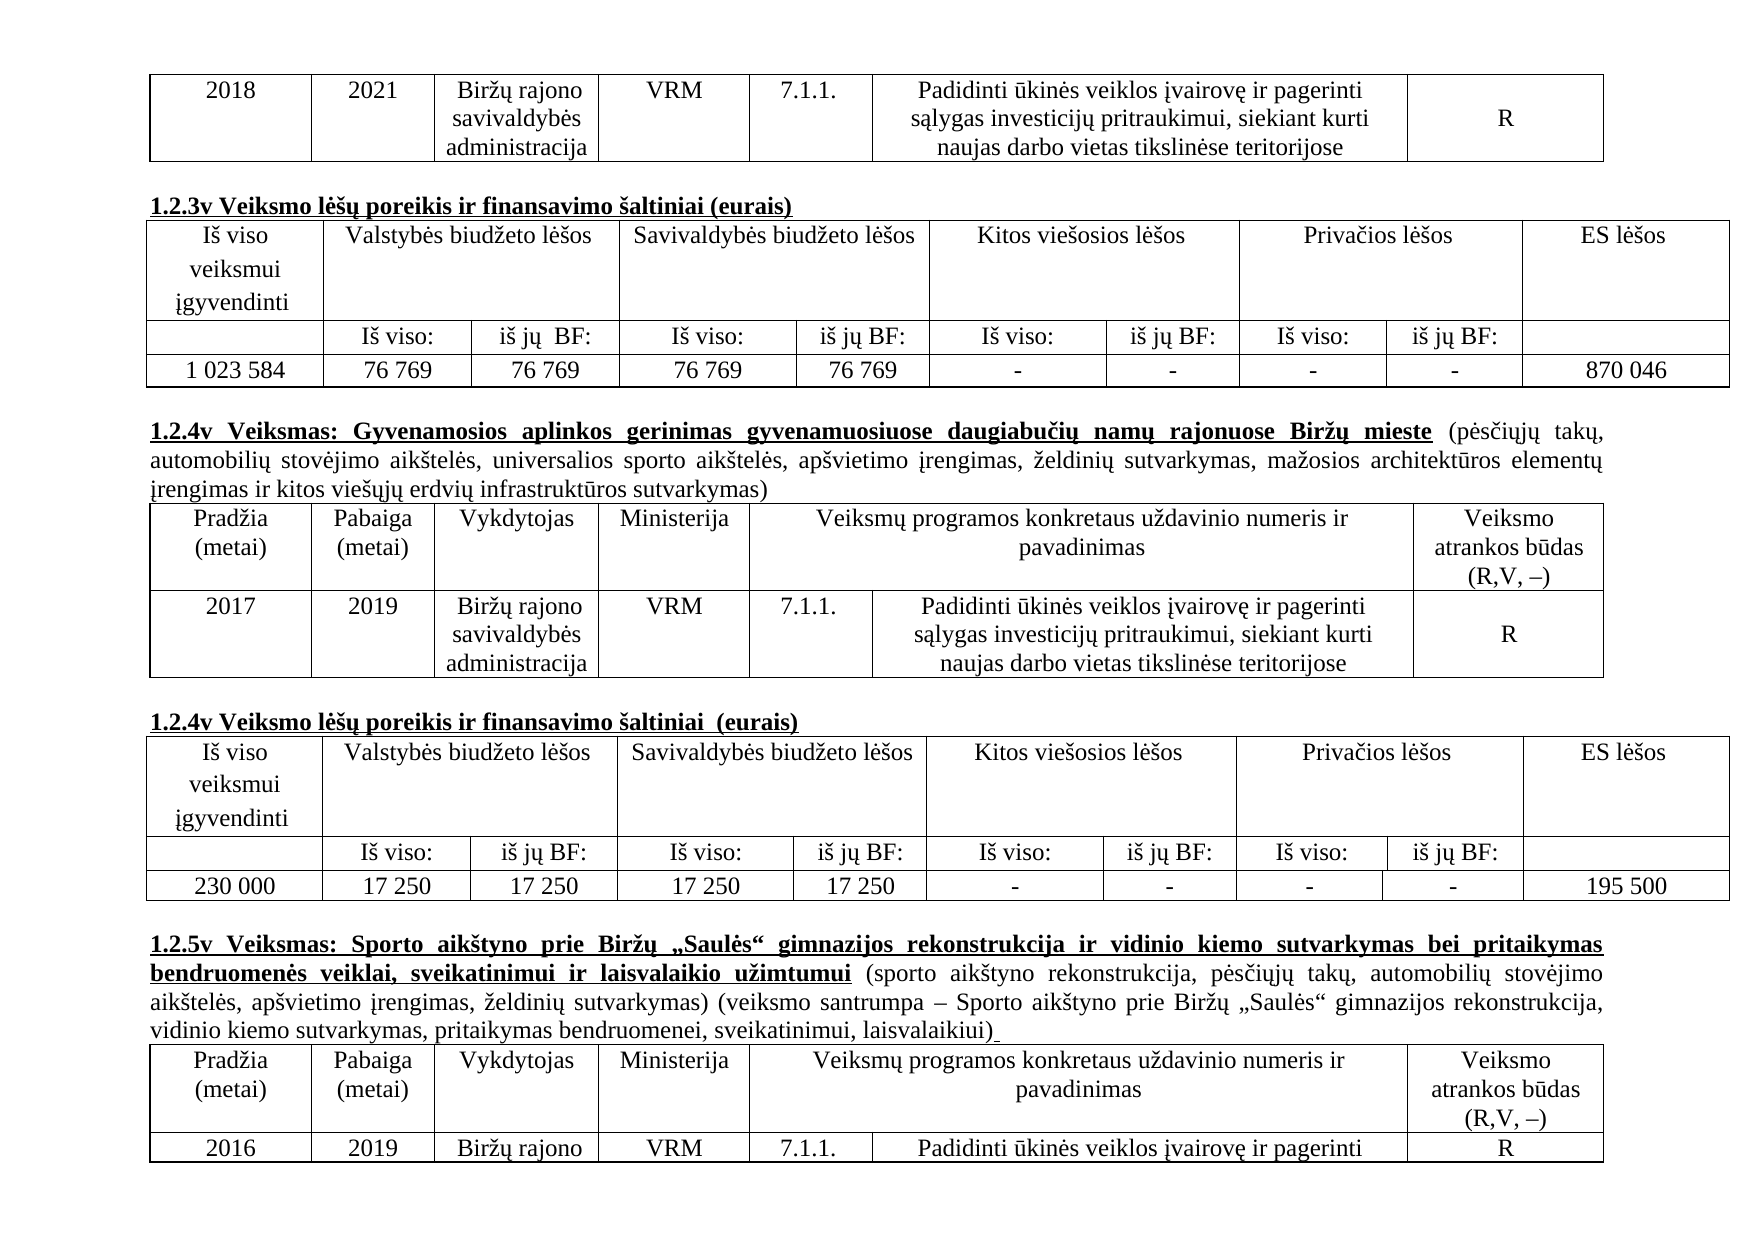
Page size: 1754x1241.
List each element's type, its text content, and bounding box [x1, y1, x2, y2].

table_cell iš jų BF: [472, 321, 619, 354]
table_cell - [1104, 871, 1236, 899]
text 1.2.5v Veiksmas: Sporto aikštyno prie Biržų „Saulės“ gimnazijos rekonstrukcija ir vidinio kiemo sutvarkymas bei pritaikymas [150, 929, 1604, 954]
table_header Privačios lėšos [1240, 221, 1522, 320]
table_header Veiksmo atrankos būdas (R,V, –) [1408, 1045, 1603, 1132]
table_header ES lėšos [1523, 221, 1729, 320]
table_cell iš jų BF: [1388, 837, 1523, 870]
table_cell 76 769 [620, 355, 796, 386]
table_cell R [1408, 75, 1603, 161]
table_cell 2018 [151, 75, 311, 161]
table_cell [1524, 837, 1729, 870]
table_header Veiksmo atrankos būdas (R,V, –) [1414, 504, 1603, 590]
table_cell Biržų rajono savivaldybės administracija [435, 75, 598, 161]
table_header Veiksmų programos konkretaus uždavinio numeris ir pavadinimas [750, 504, 1413, 590]
table_cell 1 023 584 [147, 355, 323, 386]
table_header Valstybės biudžeto lėšos [323, 737, 617, 836]
table_cell 2019 [312, 1133, 434, 1161]
table_header Kitos viešosios lėšos [930, 221, 1239, 320]
table_cell VRM [599, 1133, 749, 1161]
table_header Pabaiga (metai) [312, 1045, 434, 1132]
table_cell R [1408, 1133, 1603, 1161]
table_cell [147, 837, 322, 870]
table_cell - [1383, 871, 1523, 899]
table_header Vykdytojas [435, 504, 598, 590]
table_header Veiksmų programos konkretaus uždavinio numeris ir pavadinimas [750, 1045, 1407, 1132]
table_cell - [1240, 355, 1386, 386]
table_header Valstybės biudžeto lėšos [324, 221, 619, 320]
text 1.2.4v Veiksmo lėšų poreikis ir finansavimo šaltiniai (eurais) [150, 707, 1604, 736]
table_cell Biržų rajono [435, 1133, 598, 1161]
table_cell Iš viso: [323, 837, 470, 870]
table_cell 17 250 [323, 871, 470, 899]
table_cell Iš viso: [1240, 321, 1386, 354]
table_cell iš jų BF: [1387, 321, 1522, 354]
table_cell [1523, 321, 1729, 354]
table_cell [147, 321, 323, 354]
table_cell Iš viso: [930, 321, 1106, 354]
table_cell 195 500 [1524, 871, 1729, 899]
table_cell 870 046 [1523, 355, 1729, 386]
table_header Iš viso veiksmui įgyvendinti [147, 221, 323, 320]
table_cell 17 250 [618, 871, 793, 899]
table_cell 7.1.1. [750, 75, 872, 161]
table_cell R [1414, 591, 1603, 677]
table_cell 2016 [151, 1133, 311, 1161]
table_cell iš jų BF: [794, 837, 926, 870]
table_cell iš jų BF: [1107, 321, 1239, 354]
table_cell Padidinti ūkinės veiklos įvairovę ir pagerinti sąlygas investicijų pritraukimui, siekiant kurti naujas darbo vietas tikslinėse teritorijose [873, 591, 1413, 677]
table_cell Padidinti ūkinės veiklos įvairovę ir pagerinti sąlygas investicijų pritraukimui, siekiant kurti naujas darbo vietas tikslinėse teritorijose [873, 75, 1407, 161]
table_header Savivaldybės biudžeto lėšos [618, 737, 926, 836]
table_header Pradžia (metai) [151, 1045, 311, 1132]
table_cell - [930, 355, 1106, 386]
table_header Pradžia (metai) [151, 504, 311, 590]
table_header ES lėšos [1524, 737, 1729, 836]
table_cell - [927, 871, 1103, 899]
table_cell 2019 [312, 591, 434, 677]
table_header Vykdytojas [435, 1045, 598, 1132]
table_header Kitos viešosios lėšos [927, 737, 1236, 836]
table_cell VRM [599, 591, 749, 677]
table_cell Iš viso: [324, 321, 471, 354]
table_cell 76 769 [324, 355, 471, 386]
text bendruomenės veiklai, sveikatinimui ir laisvalaikio užimtumui (sporto aikštyno rekonstrukcija, pėsčiųjų takų, automobilių stovėjimo aikštelės, apšvietimo įrengimas, želdinių sutvarkymas) (veiksmo santrumpa – Sporto aikštyno prie Biržų „Saulės“ gimnazijos rekonstrukcija, vidinio kiemo sutvarkymas, pritaikymas bendruomenei, sveikatinimui, laisvalaikiui) [150, 956, 1604, 1044]
table_header Ministerija [599, 504, 749, 590]
table_cell - [1107, 355, 1239, 386]
table_cell 76 769 [797, 355, 929, 386]
table_cell 2017 [151, 591, 311, 677]
table_header Ministerija [599, 1045, 749, 1132]
table_cell 7.1.1. [750, 591, 872, 677]
text 1.2.3v Veiksmo lėšų poreikis ir finansavimo šaltiniai (eurais) [150, 191, 1604, 219]
table_cell - [1237, 871, 1382, 899]
table_cell 7.1.1. [750, 1133, 872, 1161]
table_cell 76 769 [472, 355, 619, 386]
table_cell 17 250 [471, 871, 617, 899]
table_cell iš jų BF: [1104, 837, 1236, 870]
table_header Iš viso veiksmui įgyvendinti [147, 737, 322, 836]
table_cell iš jų BF: [797, 321, 929, 354]
table_cell 17 250 [794, 871, 926, 899]
text 1.2.4v Veiksmas: Gyvenamosios aplinkos gerinimas gyvenamuosiuose daugiabučių namų rajonuose Biržų mieste (pėsčiųjų takų, automobilių stovėjimo aikštelės, universalios sporto aikštelės, apšvietimo įrengimas, želdinių sutvarkymas, mažosios architektūros elementų įrengimas ir kitos viešųjų erdvių infrastruktūros sutvarkymas) [150, 416, 1604, 502]
table_cell Iš viso: [1237, 837, 1387, 870]
table_header Savivaldybės biudžeto lėšos [620, 221, 929, 320]
table_cell 230 000 [147, 871, 322, 899]
table_cell Iš viso: [618, 837, 793, 870]
table_header Pabaiga (metai) [312, 504, 434, 590]
table_cell Biržų rajono savivaldybės administracija [435, 591, 598, 677]
table_cell 2021 [312, 75, 434, 161]
table_cell VRM [599, 75, 749, 161]
table_cell iš jų BF: [471, 837, 617, 870]
table_cell Padidinti ūkinės veiklos įvairovę ir pagerinti [873, 1133, 1407, 1161]
table_cell Iš viso: [620, 321, 796, 354]
table_cell - [1387, 355, 1522, 386]
table_cell Iš viso: [927, 837, 1103, 870]
table_header Privačios lėšos [1237, 737, 1523, 836]
